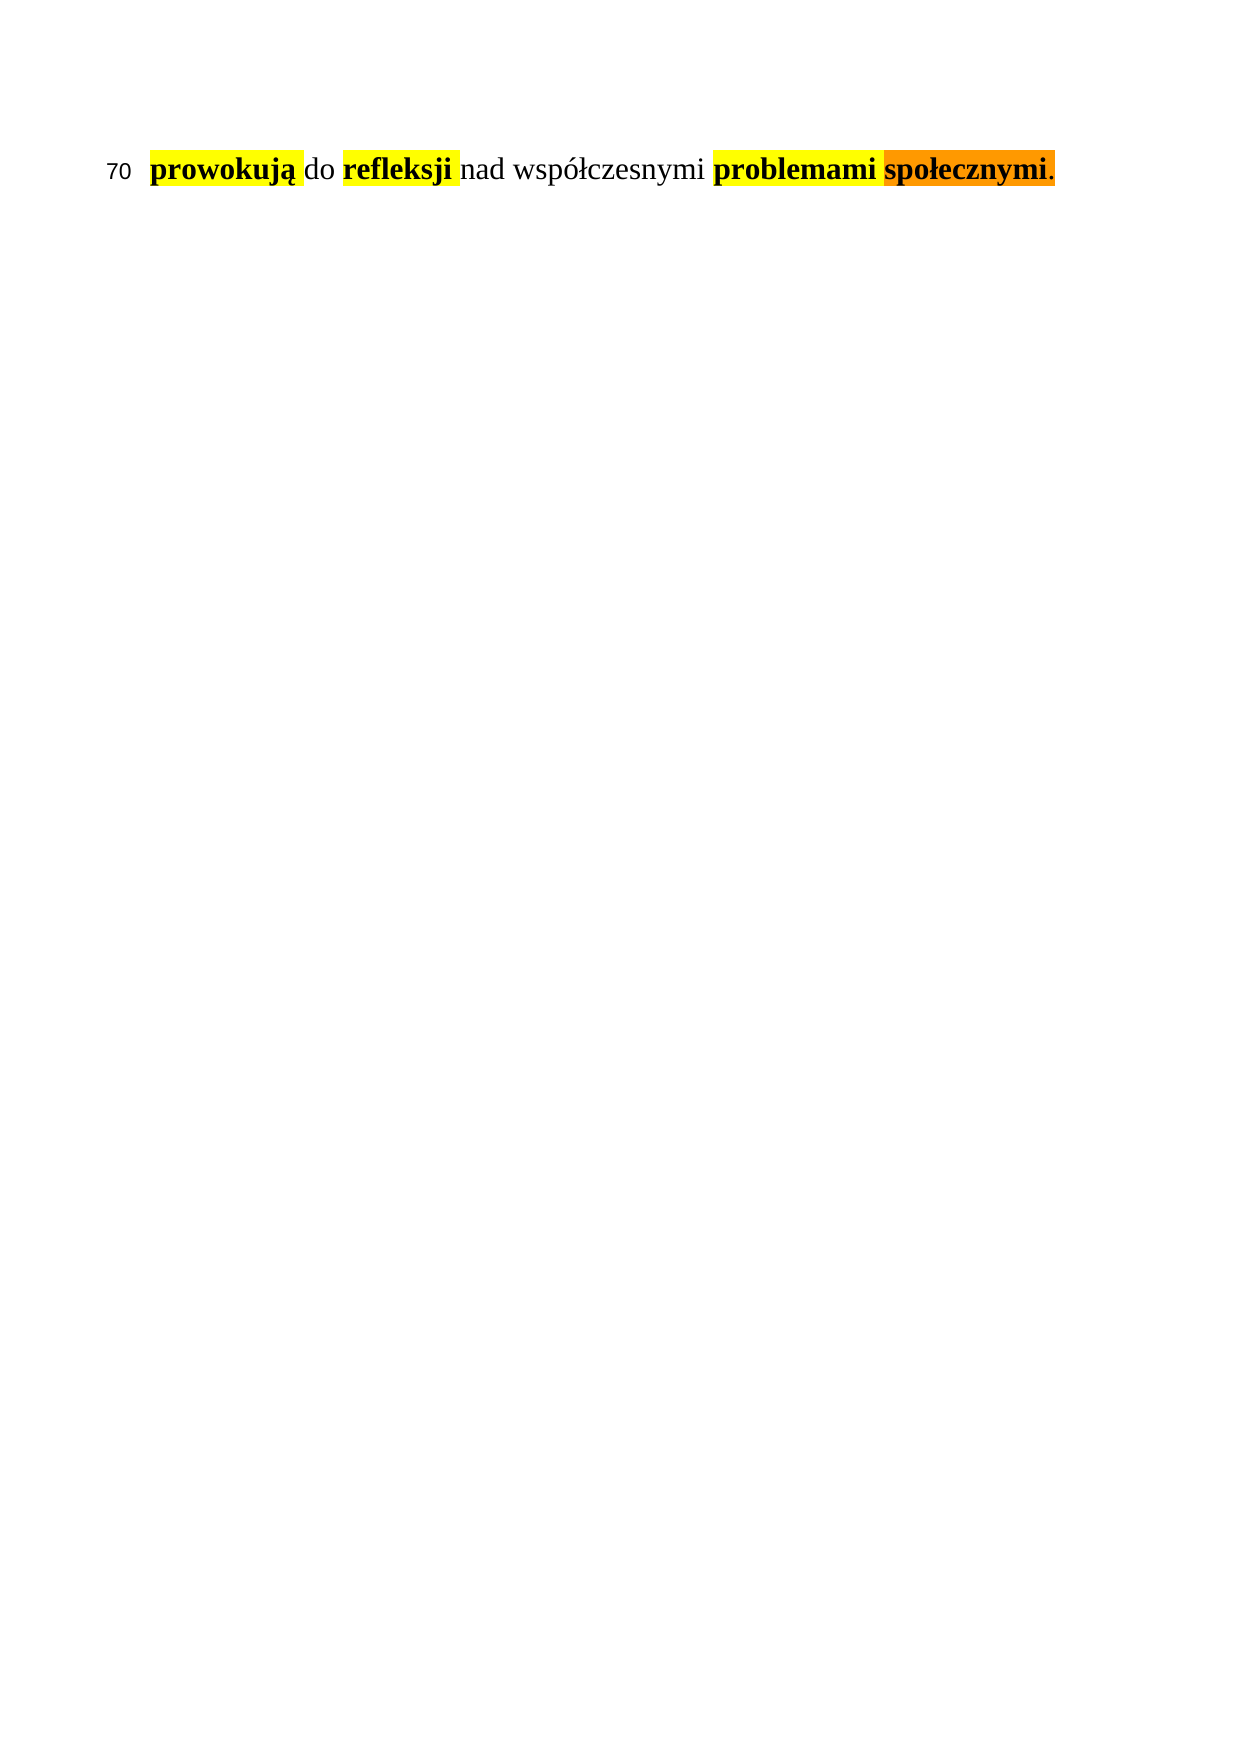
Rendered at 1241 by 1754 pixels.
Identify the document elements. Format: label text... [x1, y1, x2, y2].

text prowokują do refleksji nad współczesnymi problemami społecznymi. [150, 150, 1090, 186]
